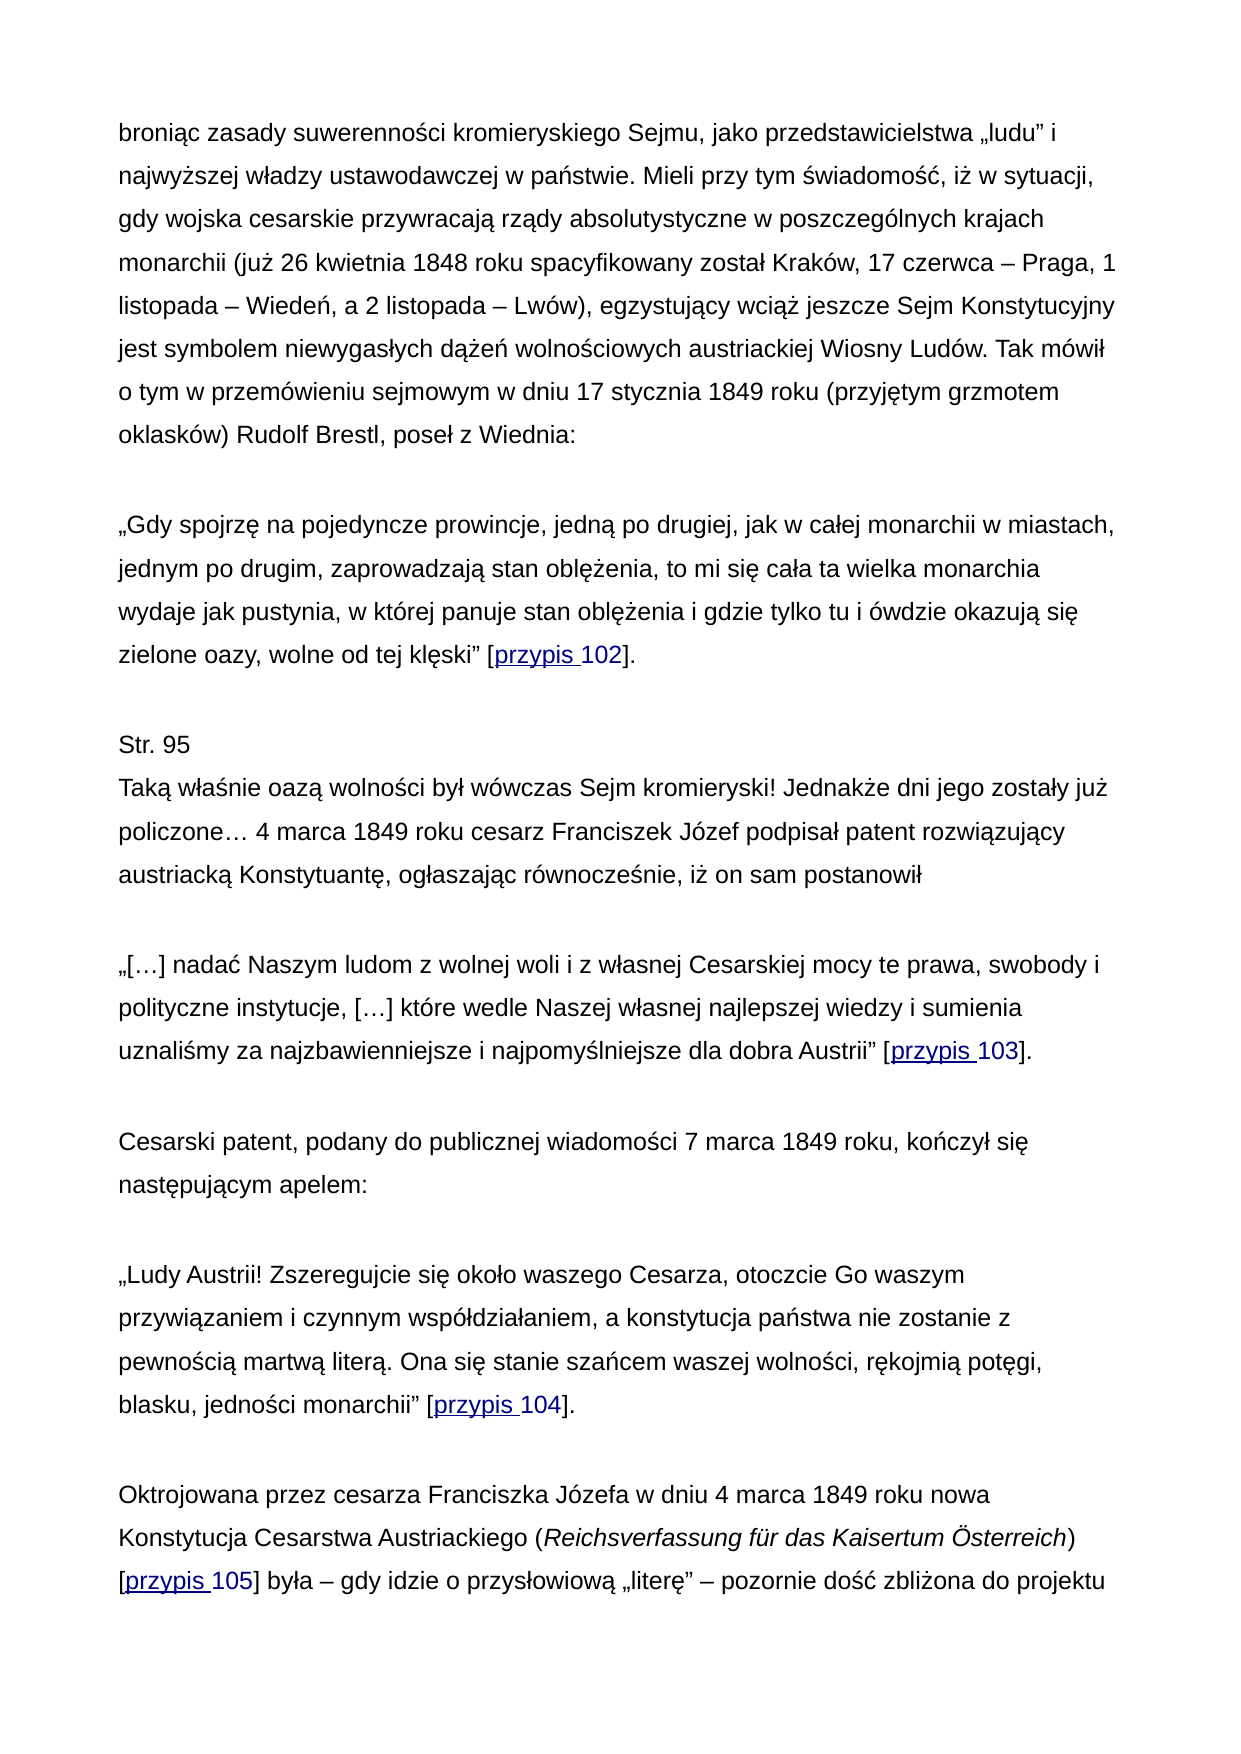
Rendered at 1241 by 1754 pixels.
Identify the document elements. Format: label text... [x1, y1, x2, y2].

text „[…] nadać Naszym ludom z wolnej woli i z własnej Cesarskiej mocy te prawa, swobody i polityczne instytucje, […] które wedle Naszej własnej najlepszej wiedzy i sumienia uznaliśmy za najzbawienniejsze i najpomyślniejsze dla dobra Austrii” [przypis 103]. [118, 950, 1122, 1065]
text broniąc zasady suwerenności kromieryskiego Sejmu, jako przedstawicielstwa „ludu” i najwyższej władzy ustawodawczej w państwie. Mieli przy tym świadomość, iż w sytuacji, gdy wojska cesarskie przywracają rządy absolutystyczne w poszczególnych krajach monarchii (już 26 kwietnia 1848 roku spacyfikowany został Kraków, 17 czerwca – Praga, 1 listopada – Wiedeń, a 2 listopada – Lwów), egzystujący wciąż jeszcze Sejm Konstytucyjny jest symbolem niewygasłych dążeń wolnościowych austriackiej Wiosny Ludów. Tak mówił o tym w przemówieniu sejmowym w dniu 17 stycznia 1849 roku (przyjętym grzmotem oklasków) Rudolf Brestl, poseł z Wiednia: [118, 118, 1122, 449]
text Taką właśnie oazą wolności był wówczas Sejm kromieryski! Jednakże dni jego zostały już policzone… 4 marca 1849 roku cesarz Franciszek Józef podpisał patent rozwiązujący austriacką Konstytuantę, ogłaszając równocześnie, iż on sam postanowił [118, 773, 1122, 888]
text Oktrojowana przez cesarza Franciszka Józefa w dniu 4 marca 1849 roku nowa Konstytucja Cesarstwa Austriackiego (Reichsverfassung für das Kaisertum Österreich) [przypis 105] była – gdy idzie o przysłowiową „literę” – pozornie dość zbliżona do projektu [118, 1480, 1122, 1595]
text Cesarski patent, podany do publicznej wiadomości 7 marca 1849 roku, kończył się następującym apelem: [118, 1127, 1122, 1198]
text Str. 95 [118, 730, 1122, 759]
text „Ludy Austrii! Zszeregujcie się około waszego Cesarza, otoczcie Go waszym przywiązaniem i czynnym współdziałaniem, a konstytucja państwa nie zostanie z pewnością martwą literą. Ona się stanie szańcem waszej wolności, rękojmią potęgi, blasku, jedności monarchii” [przypis 104]. [118, 1260, 1122, 1418]
text „Gdy spojrzę na pojedyncze prowincje, jedną po drugiej, jak w całej monarchii w miastach, jednym po drugim, zaprowadzają stan oblężenia, to mi się cała ta wielka monarchia wydaje jak pustynia, w której panuje stan oblężenia i gdzie tylko tu i ówdzie okazują się zielone oazy, wolne od tej klęski” [przypis 102]. [118, 510, 1122, 668]
